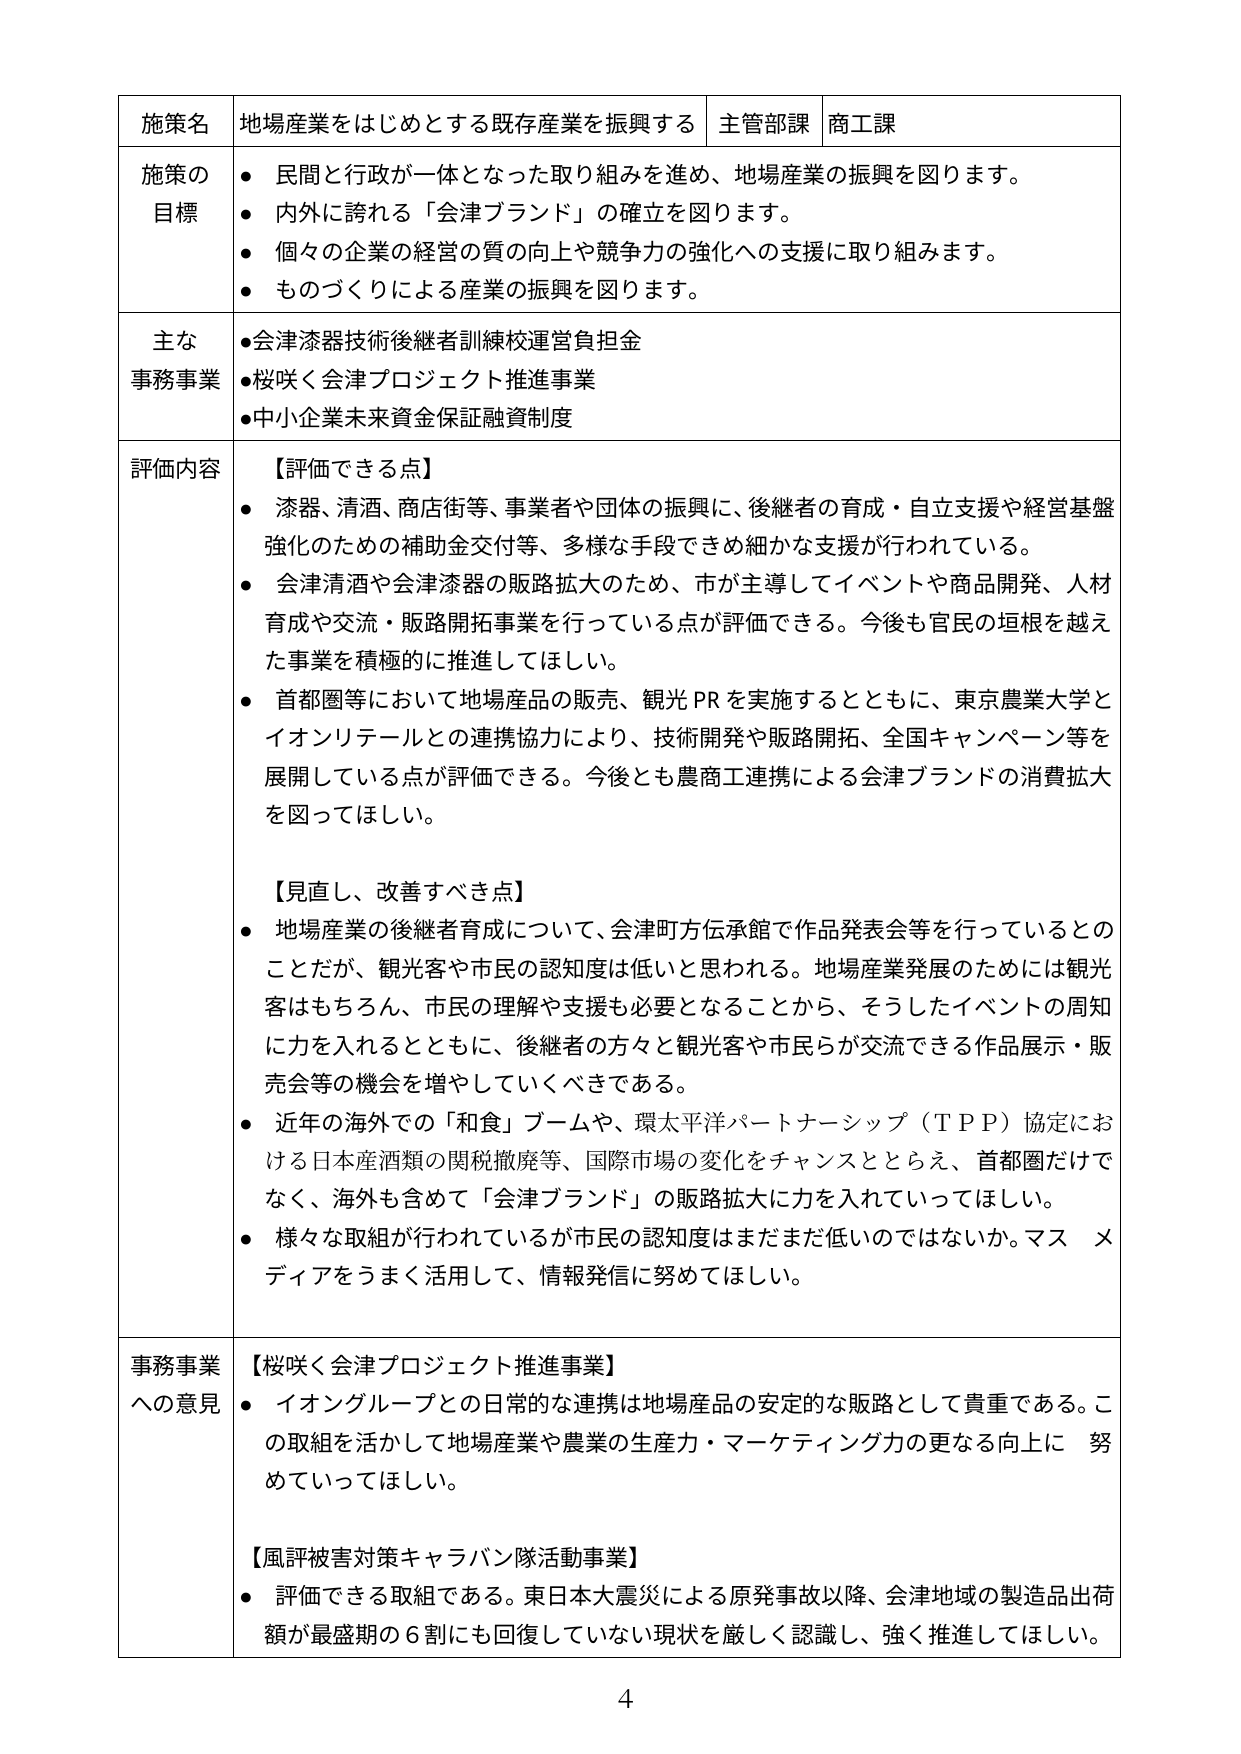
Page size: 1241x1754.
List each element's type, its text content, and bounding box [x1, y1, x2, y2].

table_cell 評価内容 [119, 441, 233, 1337]
table_cell ● 民間と行政が一体となった取り組みを進め、地場産業の振興を図ります。 ● 内外に誇れる「会津ブランド」の確立を図ります。 ● 個々の企業の経営の質の向上や競争力の強化への支援に取り組みます。 ● ものづくりによる産業の振興を図ります。 [234, 147, 1120, 312]
table_header 商工課 [823, 96, 1120, 146]
table_header 主管部課 [707, 96, 822, 146]
table_header 施策名 [119, 96, 233, 146]
table_cell 主な 事務事業 [119, 313, 233, 440]
table_cell 施策の 目標 [119, 147, 233, 312]
table_cell 【評価できる点】 ● 漆器、清酒、商店街等、事業者や団体の振興に、後継者の育成・自立支援や経営基盤強化のための補助金交付等、多様な手段できめ細かな支援が行われている。 ● 会津清酒や会津漆器の販路拡大のため、市が主導してイベントや商品開発、人材 育成や交流・販路開拓事業を行っている点が評価できる。今後も官民の垣根を越えた事業を積極的に推進してほしい。 ● 首都圏等において地場産品の販売、観光PRを実施するとともに、東京農業大学とイオンリテールとの連携協力により、技術開発や販路開拓、全国キャンペーン等を 展開している点が評価できる。今後とも農商工連携による会津ブランドの消費拡大を図ってほしい。 【見直し、改善すべき点】 ● 地場産業の後継者育成について、会津町方伝承館で作品発表会等を行っているとのことだが、観光客や市民の認知度は低いと思われる。地場産業発展のためには観光客はもちろん、市民の理解や支援も必要となることから、そうしたイベントの周知に力を入れるとともに、後継者の方々と観光客や市民らが交流できる作品展示・販売会等の機会を増やしていくべきである。 ● 近年の海外での「和食」ブームや、環太平洋パートナーシップ（ＴＰＰ）協定における日本産酒類の関税撤廃等、国際市場の変化をチャンスととらえ、首都圏だけでなく、海外も含めて「会津ブランド」の販路拡大に力を入れていってほしい。 ● 様々な取組が行われているが市民の認知度はまだまだ低いのではないか。マス メディアをうまく活用して、情報発信に努めてほしい。 [234, 441, 1120, 1337]
table_header 地場産業をはじめとする既存産業を振興する [234, 96, 706, 146]
table_cell ●会津漆器技術後継者訓練校運営負担金 ●桜咲く会津プロジェクト推進事業 ●中小企業未来資金保証融資制度 [234, 313, 1120, 440]
table_cell 事務事業 への意見 [119, 1338, 233, 1657]
table_cell 【桜咲く会津プロジェクト推進事業】 ● イオングループとの日常的な連携は地場産品の安定的な販路として貴重である。この取組を活かして地場産業や農業の生産力・マーケティング力の更なる向上に 努めていってほしい。 【風評被害対策キャラバン隊活動事業】 ● 評価できる取組である。東日本大震災による原発事故以降、会津地域の製造品出荷額が最盛期の６割にも回復していない現状を厳しく認識し、強く推進してほしい。 [234, 1338, 1120, 1657]
